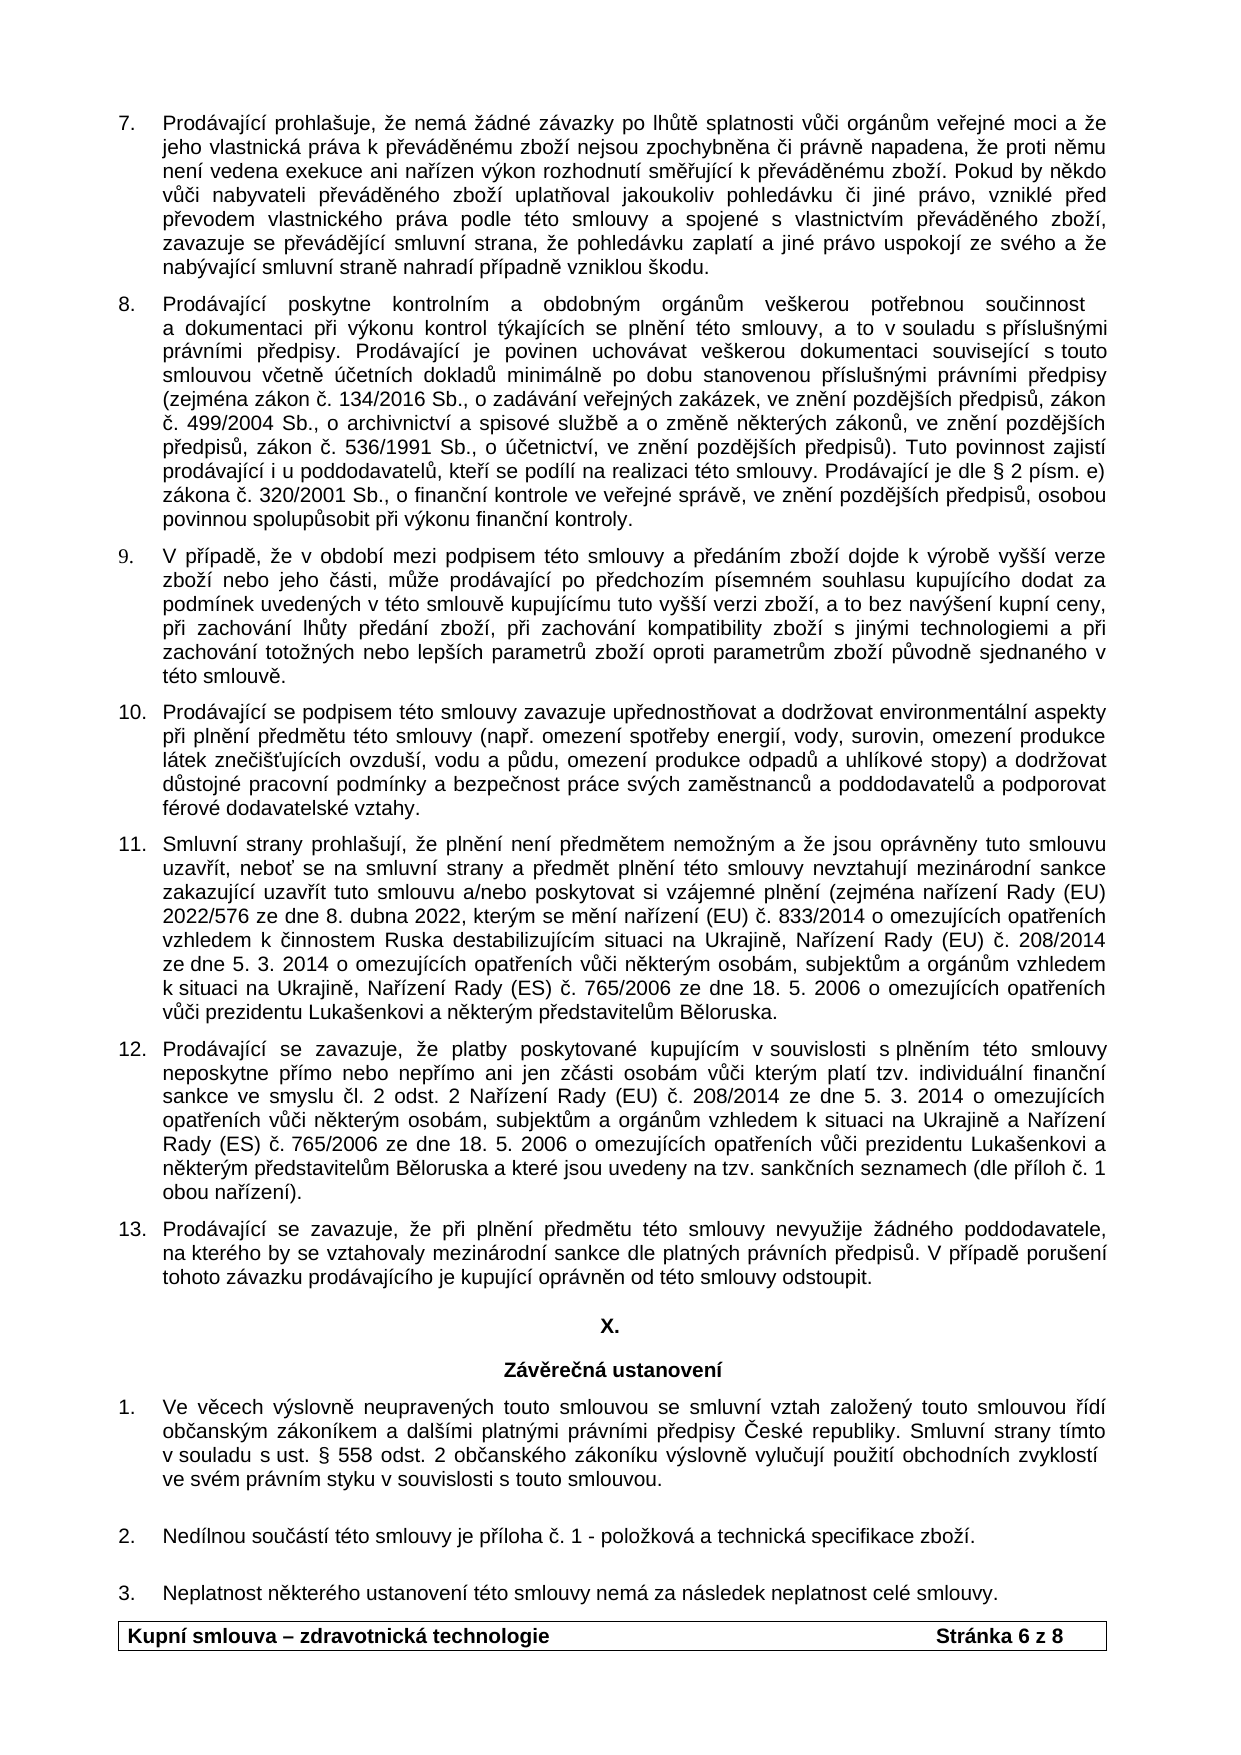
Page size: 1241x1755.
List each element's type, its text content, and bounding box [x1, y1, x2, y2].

list Prodávající poskytne kontrolním a obdobným orgánům veškerou potřebnou součinnost a dokumentaci při výkonu kontrol týkajících se plnění této smlouvy, a to v souladu s příslušnými právními předpisy. Prodávající je povinen uchovávat veškerou dokumentaci související s touto smlouvou včetně účetních dokladů minimálně po dobu stanovenou příslušnými právními předpisy (zejména zákon č. 134/2016 Sb., o zadávání veřejných zakázek, ve znění pozdějších předpisů, zákon č. 499/2004 Sb., o archivnictví a spisové službě a o změně některých zákonů, ve znění pozdějších předpisů, zákon č. 536/1991 Sb., o účetnictví, ve znění pozdějších předpisů). Tuto povinnost zajistí prodávající i u poddodavatelů, kteří se podílí na realizaci této smlouvy. Prodávající je dle § 2 písm. e) zákona č. 320/2001 Sb., o finanční kontrole ve veřejné správě, ve znění pozdějších předpisů, osobou povinnou spolupůsobit při výkonu finanční kontroly. [118, 291, 1107, 531]
list Nedílnou součástí této smlouvy je příloha č. 1 - položková a technická specifikace zboží. [118, 1524, 1107, 1548]
list Prodávající se podpisem této smlouvy zavazuje upřednostňovat a dodržovat environmentální aspekty při plnění předmětu této smlouvy (např. omezení spotřeby energií, vody, surovin, omezení produkce látek znečišťujících ovzduší, vodu a půdu, omezení produkce odpadů a uhlíkové stopy) a dodržovat důstojné pracovní podmínky a bezpečnost práce svých zaměstnanců a poddodavatelů a podporovat férové dodavatelské vztahy. [118, 700, 1107, 820]
text Závěrečná ustanovení [118, 1358, 1107, 1382]
list V případě, že v období mezi podpisem této smlouvy a předáním zboží dojde k výrobě vyšší verze zboží nebo jeho části, může prodávající po předchozím písemném souhlasu kupujícího dodat za podmínek uvedených v této smlouvě kupujícímu tuto vyšší verzi zboží, a to bez navýšení kupní ceny, při zachování lhůty předání zboží, při zachování kompatibility zboží s jinými technologiemi a při zachování totožných nebo lepších parametrů zboží oproti parametrům zboží původně sjednaného v této smlouvě. [118, 543, 1107, 687]
text X. [118, 1313, 1107, 1337]
list Prodávající prohlašuje, že nemá žádné závazky po lhůtě splatnosti vůči orgánům veřejné moci a že jeho vlastnická práva k převáděnému zboží nejsou zpochybněna či právně napadena, že proti němu není vedena exekuce ani nařízen výkon rozhodnutí směřující k převáděnému zboží. Pokud by někdo vůči nabyvateli převáděného zboží uplatňoval jakoukoliv pohledávku či jiné právo, vzniklé před převodem vlastnického práva podle této smlouvy a spojené s vlastnictvím převáděného zboží, zavazuje se převádějící smluvní strana, že pohledávku zaplatí a jiné právo uspokojí ze svého a že nabývající smluvní straně nahradí případně vzniklou škodu. [118, 111, 1107, 279]
list Smluvní strany prohlašují, že plnění není předmětem nemožným a že jsou oprávněny tuto smlouvu uzavřít, neboť se na smluvní strany a předmět plnění této smlouvy nevztahují mezinárodní sankce zakazující uzavřít tuto smlouvu a/nebo poskytovat si vzájemné plnění (zejména nařízení Rady (EU) 2022/576 ze dne 8. dubna 2022, kterým se mění nařízení (EU) č. 833/2014 o omezujících opatřeních vzhledem k činnostem Ruska destabilizujícím situaci na Ukrajině, Nařízení Rady (EU) č. 208/2014 ze dne 5. 3. 2014 o omezujících opatřeních vůči některým osobám, subjektům a orgánům vzhledem k situaci na Ukrajině, Nařízení Rady (ES) č. 765/2006 ze dne 18. 5. 2006 o omezujících opatřeních vůči prezidentu Lukašenkovi a některým představitelům Běloruska. [118, 832, 1107, 1024]
list Ve věcech výslovně neupravených touto smlouvou se smluvní vztah založený touto smlouvou řídí občanským zákoníkem a dalšími platnými právními předpisy České republiky. Smluvní strany tímto v souladu s ust. § 558 odst. 2 občanského zákoníku výslovně vylučují použití obchodních zvyklostí ve svém právním styku v souvislosti s touto smlouvou. [118, 1395, 1107, 1491]
list Prodávající se zavazuje, že platby poskytované kupujícím v souvislosti s plněním této smlouvy neposkytne přímo nebo nepřímo ani jen zčásti osobám vůči kterým platí tzv. individuální finanční sankce ve smyslu čl. 2 odst. 2 Nařízení Rady (EU) č. 208/2014 ze dne 5. 3. 2014 o omezujících opatřeních vůči některým osobám, subjektům a orgánům vzhledem k situaci na Ukrajině a Nařízení Rady (ES) č. 765/2006 ze dne 18. 5. 2006 o omezujících opatřeních vůči prezidentu Lukašenkovi a některým představitelům Běloruska a které jsou uvedeny na tzv. sankčních seznamech (dle příloh č. 1 obou nařízení). [118, 1036, 1107, 1204]
list Prodávající se zavazuje, že při plnění předmětu této smlouvy nevyužije žádného poddodavatele, na kterého by se vztahovaly mezinárodní sankce dle platných právních předpisů. V případě porušení tohoto závazku prodávajícího je kupující oprávněn od této smlouvy odstoupit. [118, 1217, 1107, 1288]
list Neplatnost některého ustanovení této smlouvy nemá za následek neplatnost celé smlouvy. [118, 1581, 1107, 1605]
